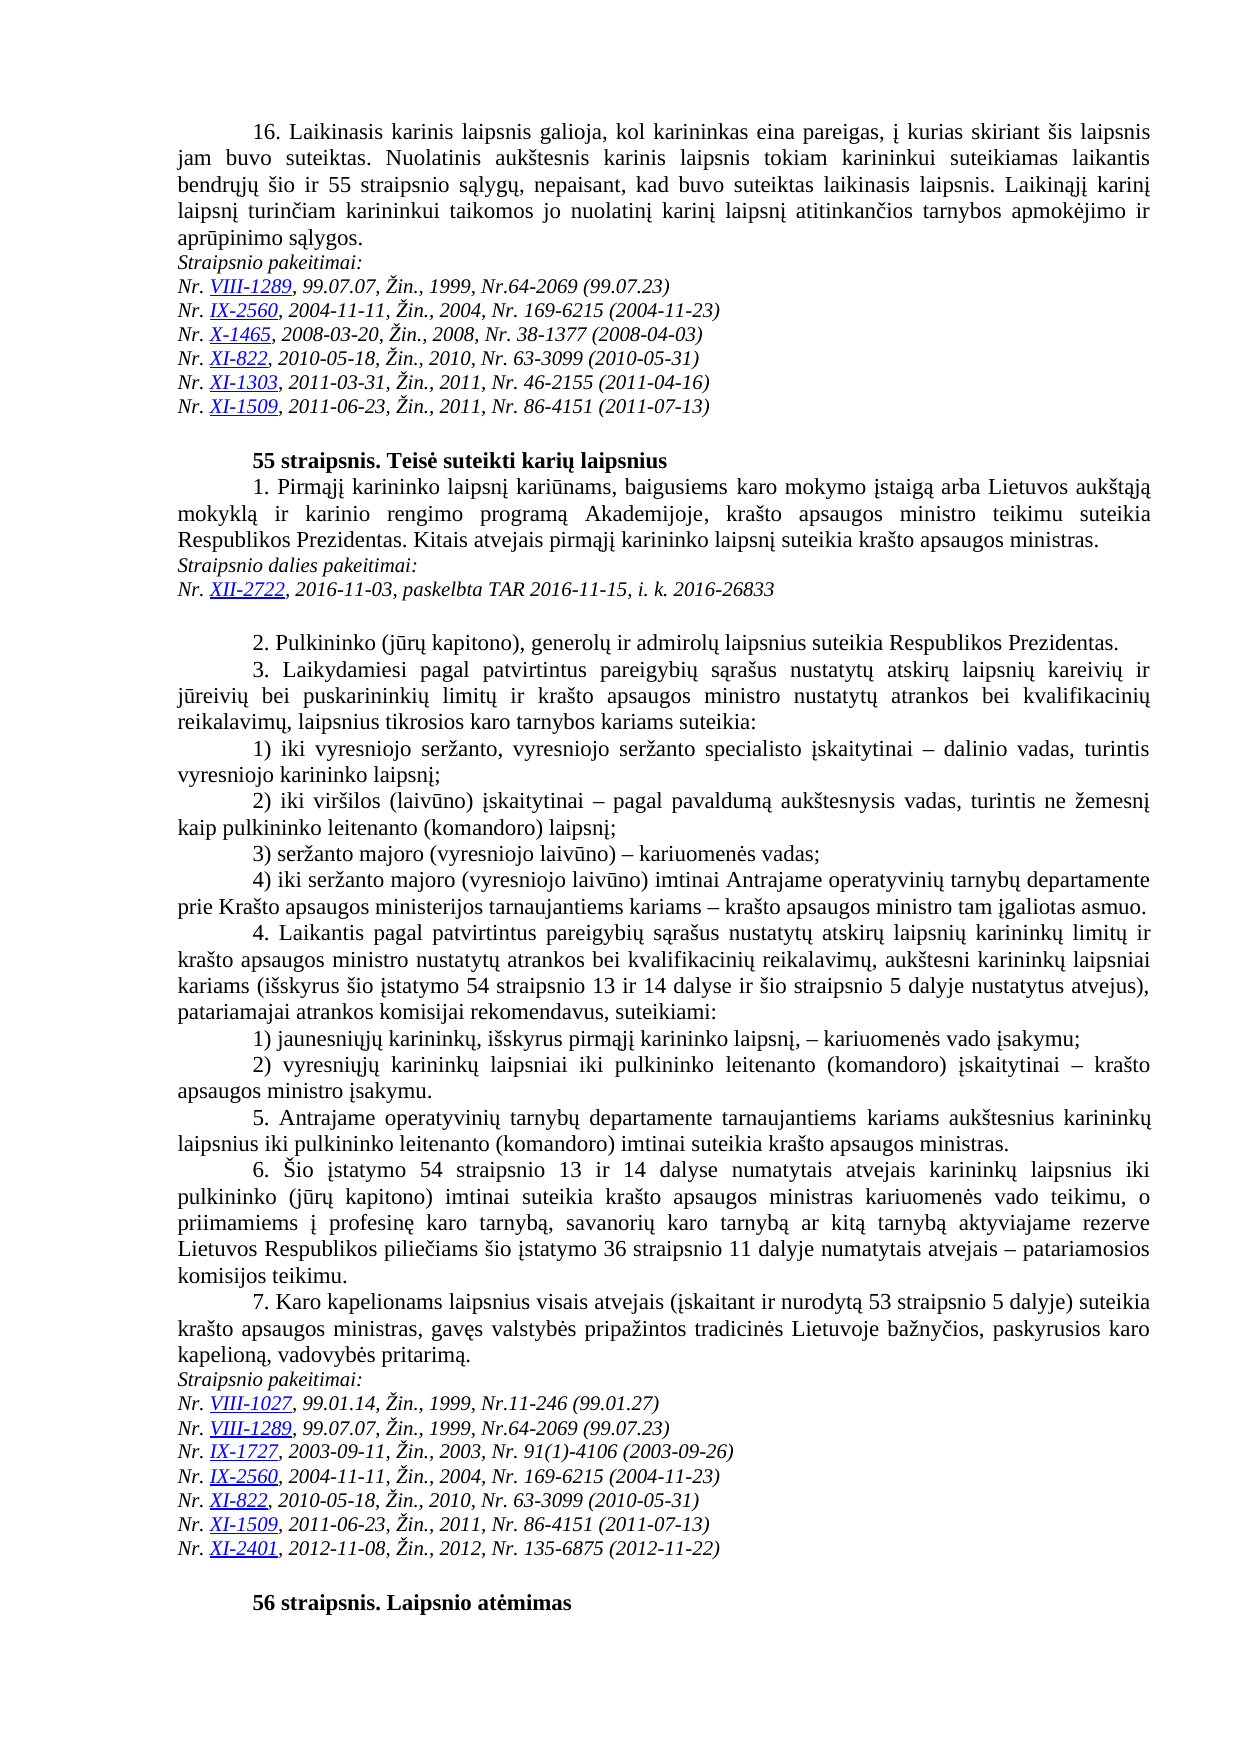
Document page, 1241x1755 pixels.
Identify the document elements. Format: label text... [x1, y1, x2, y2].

text Straipsnio pakeitimai: [177, 1367, 1152, 1391]
text Nr. XI-822, 2010-05-18, Žin., 2010, Nr. 63-3099 (2010-05-31) [177, 1488, 1152, 1512]
text Nr. IX-2560, 2004-11-11, Žin., 2004, Nr. 169-6215 (2004-11-23) [177, 1463, 1152, 1488]
text Nr. X-1465, 2008-03-20, Žin., 2008, Nr. 38-1377 (2008-04-03) [177, 322, 1152, 346]
text Straipsnio dalies pakeitimai: [177, 552, 1152, 577]
text 2) vyresniųjų karininkų laipsniai iki pulkininko leitenanto (komandoro) įskaitytinai – krašto apsaugos ministro įsakymu. [177, 1051, 1152, 1104]
text Nr. XII-2722, 2016-11-03, paskelbta TAR 2016-11-15, i. k. 2016-26833 [177, 577, 1152, 601]
text 55 straipsnis. Teisė suteikti karių laipsnius [177, 447, 1152, 473]
text 5. Antrajame operatyvinių tarnybų departamente tarnaujantiems kariams aukštesnius karininkų laipsnius iki pulkininko leitenanto (komandoro) imtinai suteikia krašto apsaugos ministras. [177, 1104, 1152, 1156]
text 4. Laikantis pagal patvirtintus pareigybių sąrašus nustatytų atskirų laipsnių karininkų limitų ir krašto apsaugos ministro nustatytų atrankos bei kvalifikacinių reikalavimų, aukštesni karininkų laipsniai kariams (išskyrus šio įstatymo 54 straipsnio 13 ir 14 dalyse ir šio straipsnio 5 dalyje nustatytus atvejus), patariamajai atrankos komisijai rekomendavus, suteikiami: [177, 919, 1152, 1025]
text 1. Pirmąjį karininko laipsnį kariūnams, baigusiems karo mokymo įstaigą arba Lietuvos aukštąją mokyklą ir karinio rengimo programą Akademijoje, krašto apsaugos ministro teikimu suteikia Respublikos Prezidentas. Kitais atvejais pirmąjį karininko laipsnį suteikia krašto apsaugos ministras. [177, 473, 1152, 552]
text 1) iki vyresniojo seržanto, vyresniojo seržanto specialisto įskaitytinai – dalinio vadas, turintis vyresniojo karininko laipsnį; [177, 735, 1152, 787]
text 6. Šio įstatymo 54 straipsnio 13 ir 14 dalyse numatytais atvejais karininkų laipsnius iki pulkininko (jūrų kapitono) imtinai suteikia krašto apsaugos ministras kariuomenės vado teikimu, o priimamiems į profesinę karo tarnybą, savanorių karo tarnybą ar kitą tarnybą aktyviajame rezerve Lietuvos Respublikos piliečiams šio įstatymo 36 straipsnio 11 dalyje numatytais atvejais – patariamosios komisijos teikimu. [177, 1156, 1152, 1288]
text 2. Pulkininko (jūrų kapitono), generolų ir admirolų laipsnius suteikia Respublikos Prezidentas. [177, 629, 1152, 656]
text 7. Karo kapelionams laipsnius visais atvejais (įskaitant ir nurodytą 53 straipsnio 5 dalyje) suteikia krašto apsaugos ministras, gavęs valstybės pripažintos tradicinės Lietuvoje bažnyčios, paskyrusios karo kapelioną, vadovybės pritarimą. [177, 1288, 1152, 1367]
text Nr. IX-2560, 2004-11-11, Žin., 2004, Nr. 169-6215 (2004-11-23) [177, 298, 1152, 322]
text 2) iki viršilos (laivūno) įskaitytinai – pagal pavaldumą aukštesnysis vadas, turintis ne žemesnį kaip pulkininko leitenanto (komandoro) laipsnį; [177, 787, 1152, 840]
text Nr. XI-2401, 2012-11-08, Žin., 2012, Nr. 135-6875 (2012-11-22) [177, 1536, 1152, 1560]
text Nr. VIII-1289, 99.07.07, Žin., 1999, Nr.64-2069 (99.07.23) [177, 1415, 1152, 1439]
text Nr. VIII-1289, 99.07.07, Žin., 1999, Nr.64-2069 (99.07.23) [177, 274, 1152, 298]
text Straipsnio pakeitimai: [177, 250, 1152, 274]
text Nr. XI-1303, 2011-03-31, Žin., 2011, Nr. 46-2155 (2011-04-16) [177, 370, 1152, 394]
text 1) jaunesniųjų karininkų, išskyrus pirmąjį karininko laipsnį, – kariuomenės vado įsakymu; [177, 1025, 1152, 1051]
text Nr. XI-822, 2010-05-18, Žin., 2010, Nr. 63-3099 (2010-05-31) [177, 346, 1152, 370]
text 3. Laikydamiesi pagal patvirtintus pareigybių sąrašus nustatytų atskirų laipsnių kareivių ir jūreivių bei puskarininkių limitų ir krašto apsaugos ministro nustatytų atrankos bei kvalifikacinių reikalavimų, laipsnius tikrosios karo tarnybos kariams suteikia: [177, 656, 1152, 735]
text Nr. XI-1509, 2011-06-23, Žin., 2011, Nr. 86-4151 (2011-07-13) [177, 394, 1152, 418]
text Nr. VIII-1027, 99.01.14, Žin., 1999, Nr.11-246 (99.01.27) [177, 1391, 1152, 1415]
text 4) iki seržanto majoro (vyresniojo laivūno) imtinai Antrajame operatyvinių tarnybų departamente prie Krašto apsaugos ministerijos tarnaujantiems kariams – krašto apsaugos ministro tam įgaliotas asmuo. [177, 867, 1152, 919]
text 3) seržanto majoro (vyresniojo laivūno) – kariuomenės vadas; [177, 840, 1152, 867]
text 16. Laikinasis karinis laipsnis galioja, kol karininkas eina pareigas, į kurias skiriant šis laipsnis jam buvo suteiktas. Nuolatinis aukštesnis karinis laipsnis tokiam karininkui suteikiamas laikantis bendrųjų šio ir 55 straipsnio sąlygų, nepaisant, kad buvo suteiktas laikinasis laipsnis. Laikinąjį karinį laipsnį turinčiam karininkui taikomos jo nuolatinį karinį laipsnį atitinkančios tarnybos apmokėjimo ir aprūpinimo sąlygos. [177, 118, 1152, 250]
text Nr. XI-1509, 2011-06-23, Žin., 2011, Nr. 86-4151 (2011-07-13) [177, 1512, 1152, 1536]
text 56 straipsnis. Laipsnio atėmimas [177, 1588, 1152, 1615]
text Nr. IX-1727, 2003-09-11, Žin., 2003, Nr. 91(1)-4106 (2003-09-26) [177, 1439, 1152, 1463]
